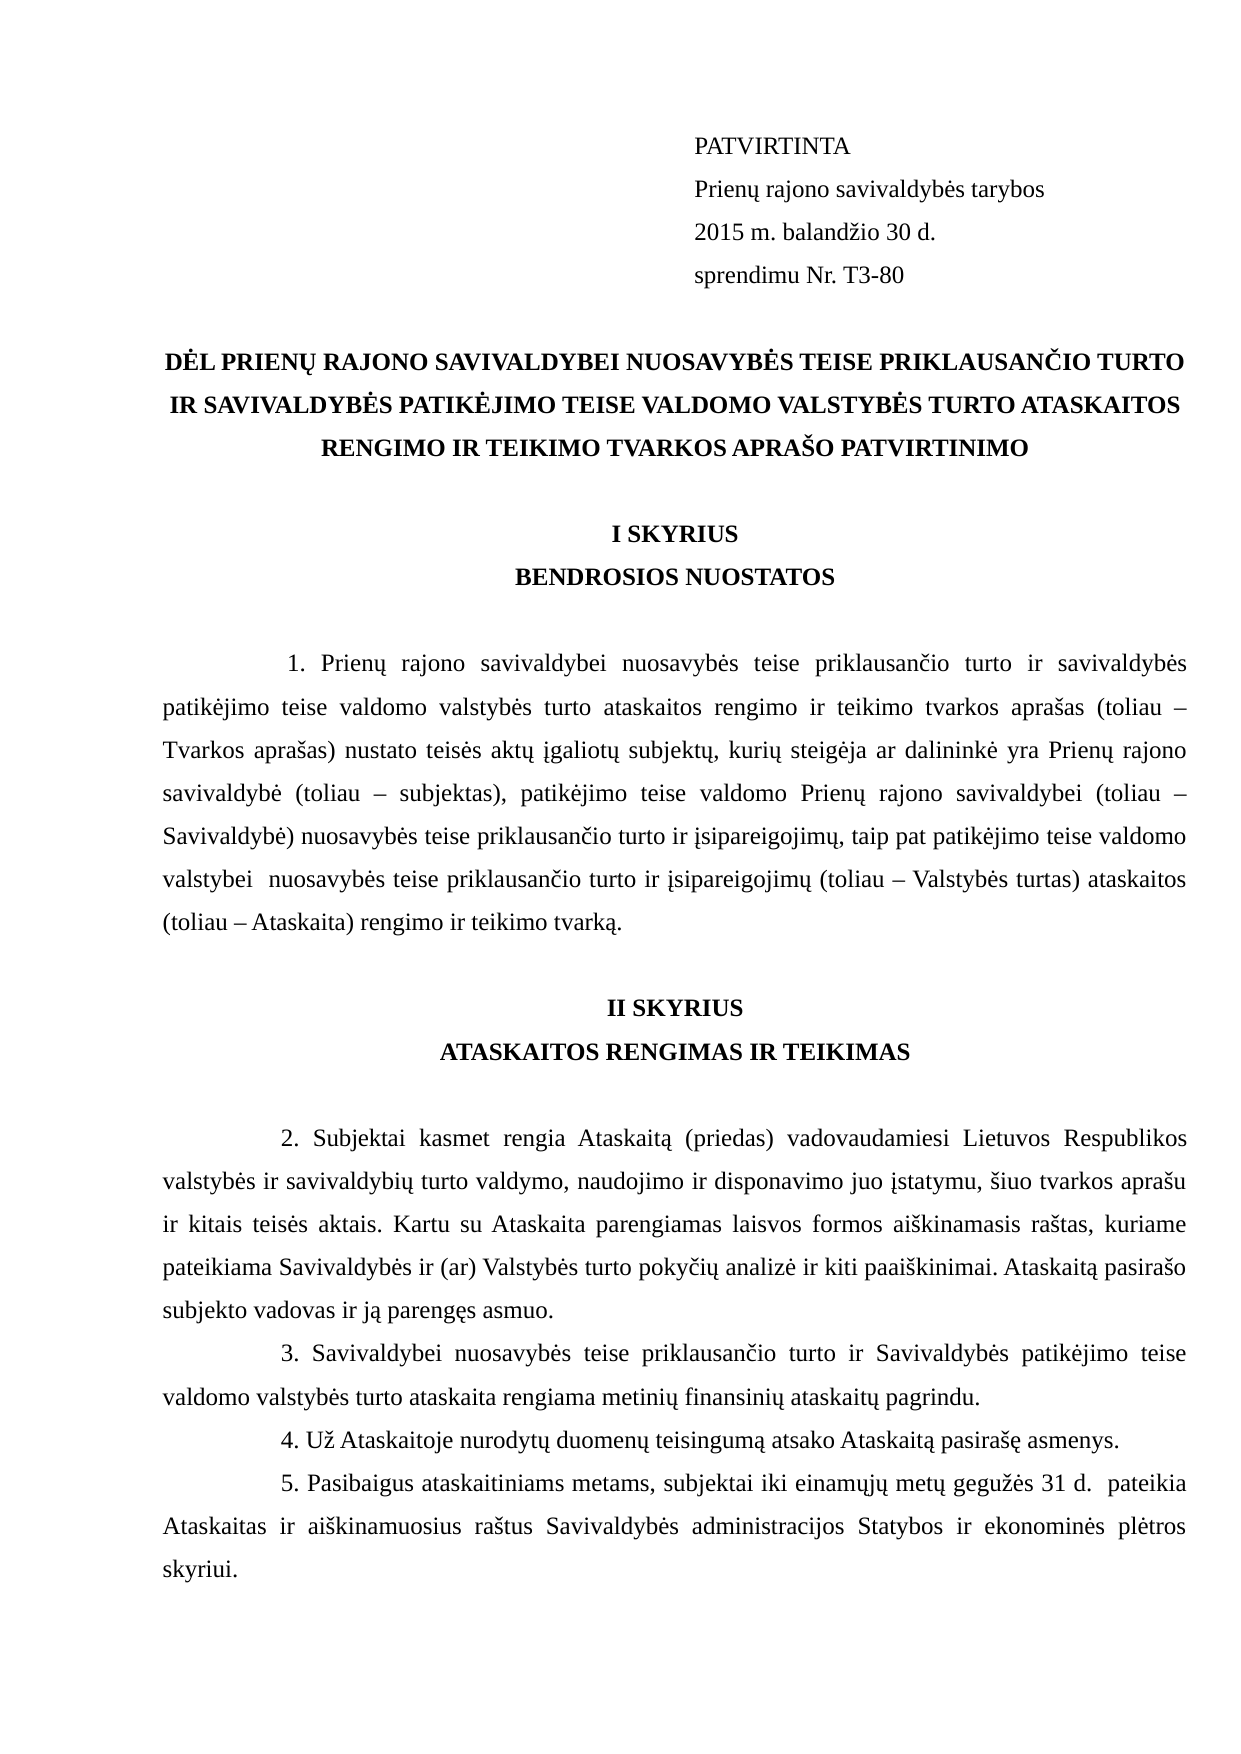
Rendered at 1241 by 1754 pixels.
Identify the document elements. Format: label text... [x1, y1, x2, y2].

text BENDROSIOS NUOSTATOS [162, 562, 1187, 591]
text ataskaitos rengimas ir teikimas [162, 1037, 1187, 1065]
text 2015 m. balandžio 30 d. [162, 217, 1187, 246]
text sprendimu Nr. T3-80 [162, 260, 1187, 289]
text PATVIRTINTA [162, 131, 1187, 160]
text Prienų rajono savivaldybės tarybos [162, 174, 1187, 203]
text 1. Prienų rajono savivaldybei nuosavybės teise priklausančio turto ir savivaldybės patikėjimo teise valdomo valstybės turto ataskaitos rengimo ir teikimo tvarkos aprašas (toliau – Tvarkos aprašas) nustato teisės aktų įgaliotų subjektų, kurių steigėja ar dalininkė yra Prienų rajono savivaldybė (toliau – subjektas), patikėjimo teise valdomo Prienų rajono savivaldybei (toliau – Savivaldybė) nuosavybės teise priklausančio turto ir įsipareigojimų, taip pat patikėjimo teise valdomo valstybei nuosavybės teise priklausančio turto ir įsipareigojimų (toliau – Valstybės turtas) ataskaitos (toliau – Ataskaita) rengimo ir teikimo tvarką. [162, 648, 1187, 936]
text 4. Už Ataskaitoje nurodytų duomenų teisingumą atsako Ataskaitą pasirašę asmenys. [162, 1425, 1187, 1453]
text I SKYRIUS [162, 519, 1187, 548]
text 2. Subjektai kasmet rengia Ataskaitą (priedas) vadovaudamiesi Lietuvos Respublikos valstybės ir savivaldybių turto valdymo, naudojimo ir disponavimo juo įstatymu, šiuo tvarkos aprašu ir kitais teisės aktais. Kartu su Ataskaita parengiamas laisvos formos aiškinamasis raštas, kuriame pateikiama Savivaldybės ir (ar) Valstybės turto pokyčių analizė ir kiti paaiškinimai. Ataskaitą pasirašo subjekto vadovas ir ją parengęs asmuo. [162, 1123, 1187, 1324]
text DĖL Prienų RAJONO SAVIVALDYBei nuosavybės teise priklausančio turto ir savivaldybės patikėjimo teise valdomo valstybės turto ataskaitos rengimo ir teikimo tvarkos APRAŠO PATVIRTINIMO [162, 347, 1187, 462]
text II SKYRIUS [162, 993, 1187, 1022]
text 5. Pasibaigus ataskaitiniams metams, subjektai iki einamųjų metų gegužės 31 d. pateikia Ataskaitas ir aiškinamuosius raštus Savivaldybės administracijos Statybos ir ekonominės plėtros skyriui. [162, 1468, 1187, 1583]
text 3. Savivaldybei nuosavybės teise priklausančio turto ir Savivaldybės patikėjimo teise valdomo valstybės turto ataskaita rengiama metinių finansinių ataskaitų pagrindu. [162, 1338, 1187, 1410]
